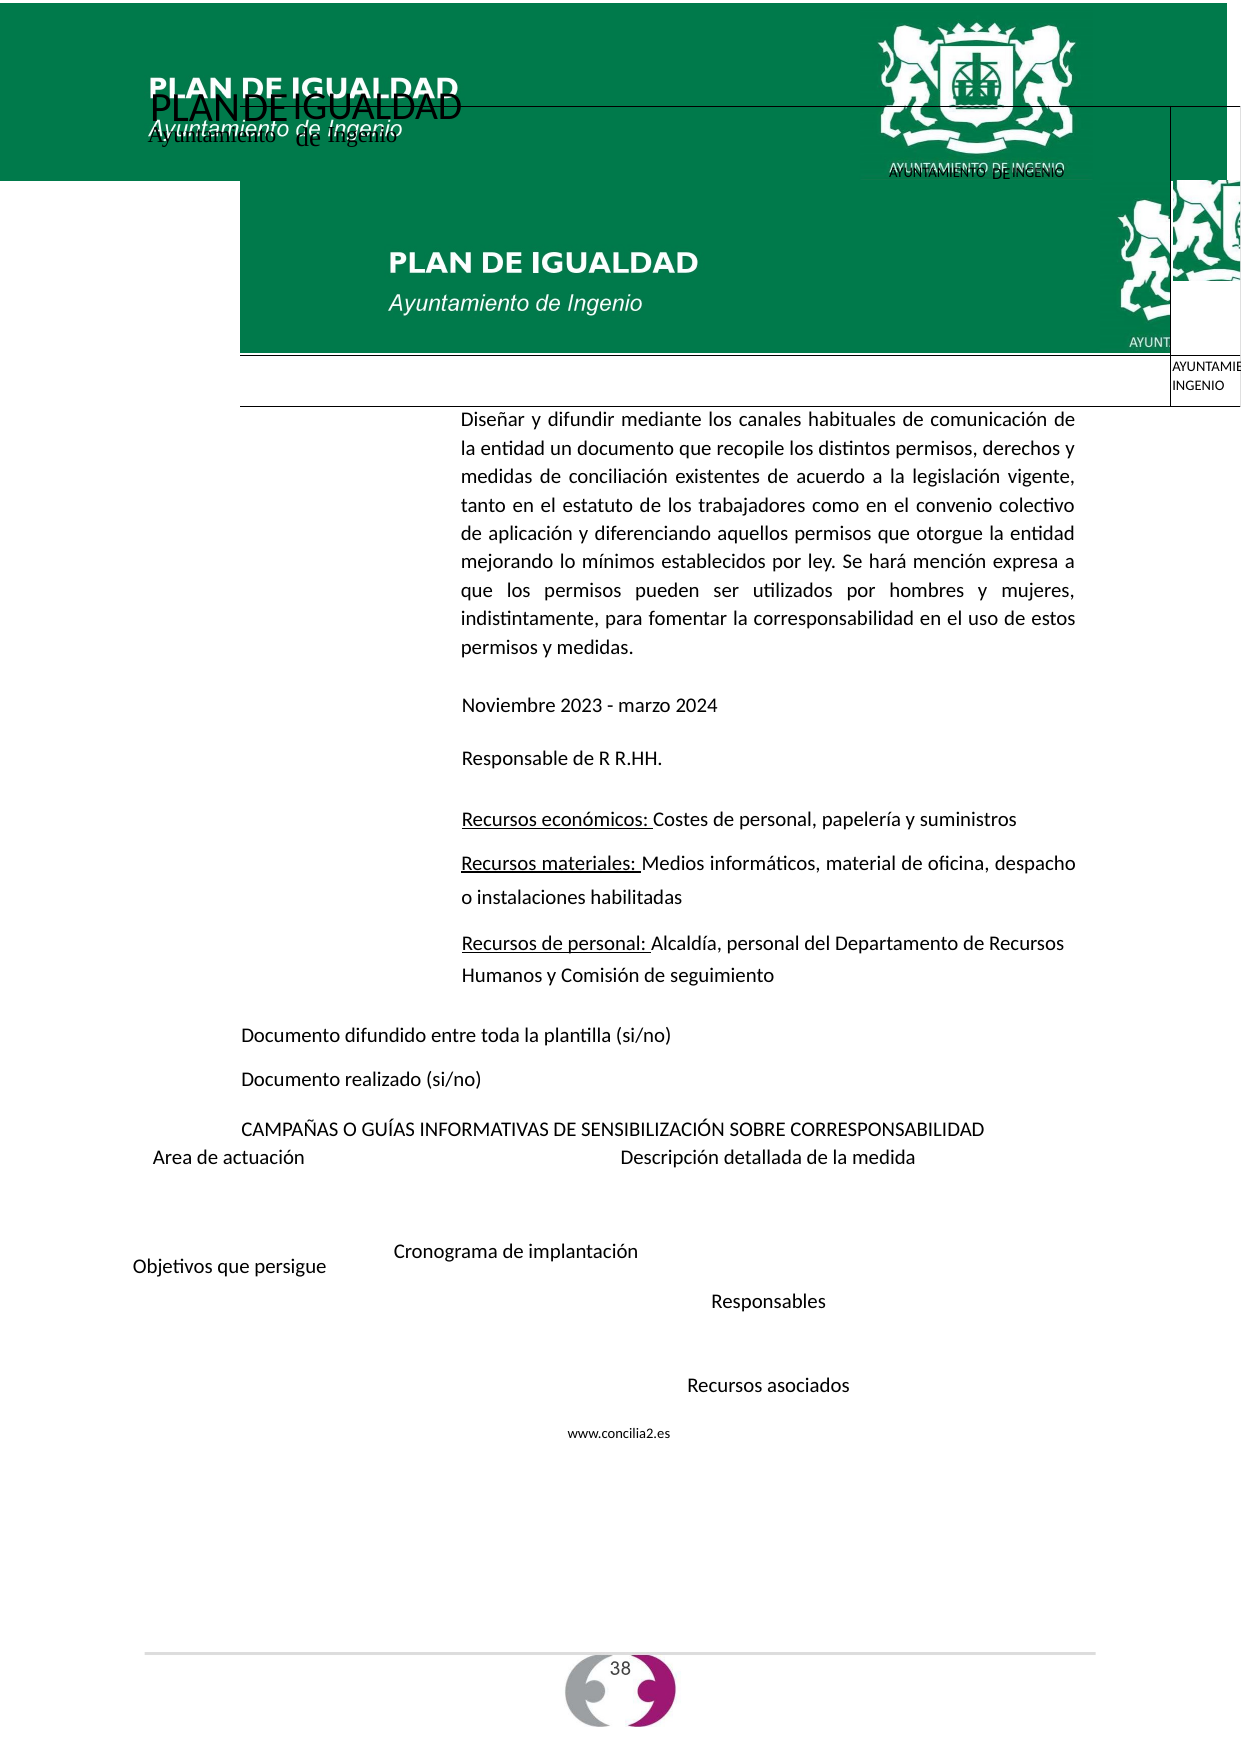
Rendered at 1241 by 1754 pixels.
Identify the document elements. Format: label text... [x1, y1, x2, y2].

text Responsables [393, 1288, 1144, 1313]
text Recursos asociados [393, 1372, 1143, 1398]
text Responsable de R R.HH. [462, 745, 1076, 770]
text Documento difundido entre toda la plantilla (si/no) [241, 1022, 1076, 1048]
text Objetivos que persigue [111, 1253, 348, 1278]
text Descripción detallada de la medida [393, 1144, 1143, 1170]
table_header [1227, 107, 1240, 180]
text Recursos materiales: Medios informáticos, material de oficina, despacho o instalaciones habilitadas [461, 850, 1076, 909]
text Recursos de personal: Alcaldía, personal del Departamento de Recursos [462, 930, 1076, 956]
text Cronograma de implantación [393, 1239, 1144, 1264]
text Area de actuación [111, 1144, 347, 1170]
text Diseñar y difundir mediante los canales habituales de comunicación de la entidad un documento que recopile los distintos permisos, derechos y medidas de conciliación existentes de acuerdo a la legislación vigente, tanto en el estatuto de los trabajadores como en el convenio colectivo de aplicación y diferenciando aquellos permisos que otorgue la entidad mejorando lo mínimos establecidos por ley. Se hará mención expresa a que los permisos pueden ser utilizados por hombres y mujeres, indistintamente, para fomentar la corresponsabilidad en el uso de estos permisos y medidas. [461, 407, 1076, 659]
text Noviembre 2023 - marzo 2024 [462, 692, 1076, 717]
table_cell AYUNTAMIENTO DE INGENIO [1171, 356, 1240, 406]
text Humanos y Comisión de seguimiento [462, 962, 1076, 987]
text Documento realizado (si/no) [241, 1067, 1076, 1092]
table_header [1171, 181, 1240, 354]
text Recursos económicos: Costes de personal, papelería y suministros [462, 806, 1076, 832]
text CAMPAÑAS O GUÍAS INFORMATIVAS DE SENSIBILIZACIÓN SOBRE CORRESPONSABILIDAD [241, 1116, 1076, 1141]
table_cell [240, 356, 1170, 406]
